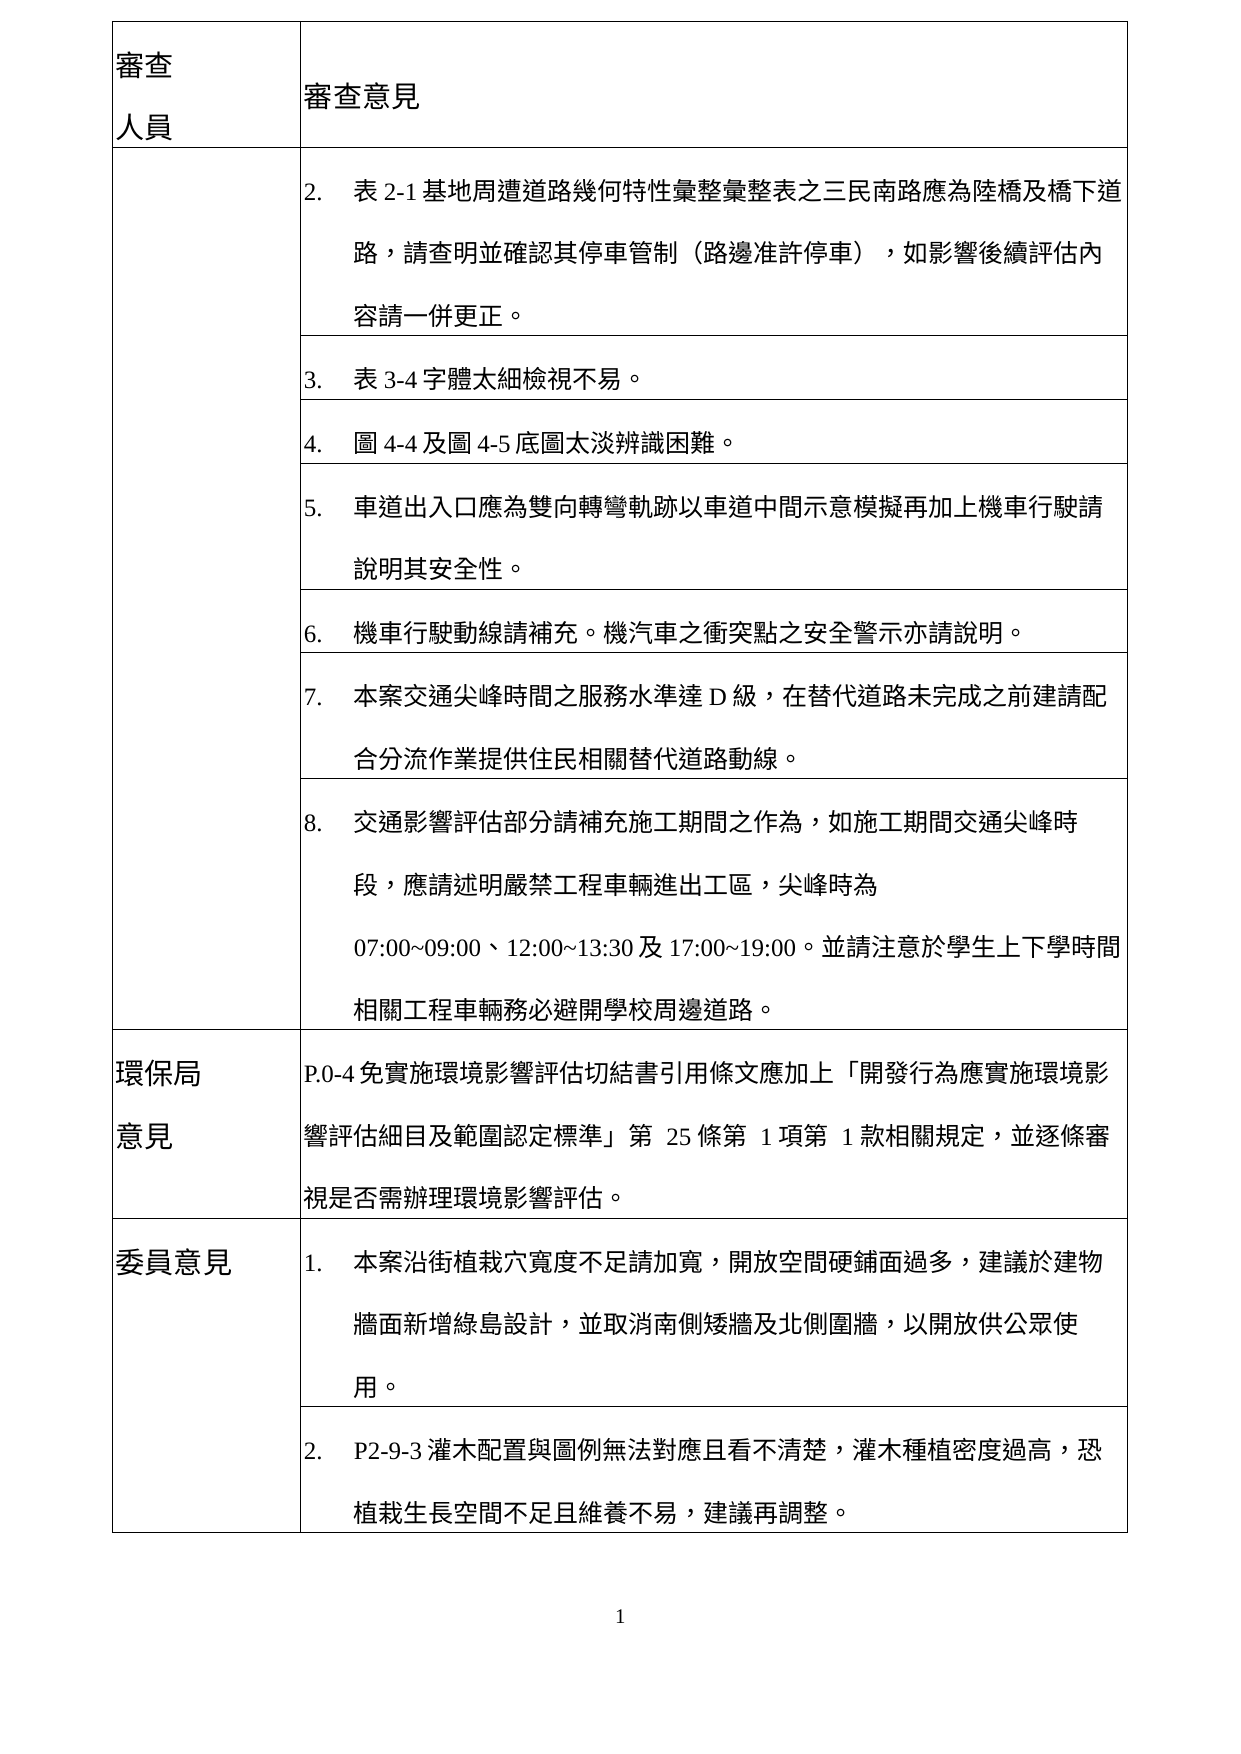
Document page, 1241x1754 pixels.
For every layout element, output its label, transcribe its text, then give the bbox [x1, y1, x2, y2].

table_cell 機車行駛動線請補充。機汽車之衝突點之安全警示亦請說明。 [301, 590, 1127, 652]
table_cell P2-9-3灌木配置與圖例無法對應且看不清楚，灌木種植密度過高，恐植栽生長空間不足且維養不易，建議再調整。 [301, 1407, 1127, 1532]
table_cell P.0-4免實施環境影響評估切結書引用條文應加上「開發行為應實施環境影響評估細目及範圍認定標準」第 25 條第 1 項第 1 款相關規定，並逐條審視是否需辦理環境影響評估。 [301, 1030, 1127, 1218]
table_cell 圖4-4及圖4-5底圖太淡辨識困難。 [301, 400, 1127, 462]
table_cell 本案沿街植栽穴寬度不足請加寬，開放空間硬鋪面過多，建議於建物牆面新增綠島設計，並取消南側矮牆及北側圍牆，以開放供公眾使用。 [301, 1219, 1127, 1406]
table_cell 車道出入口應為雙向轉彎軌跡以車道中間示意模擬再加上機車行駛請說明其安全性。 [301, 464, 1127, 588]
table_header 審查意見 [301, 22, 1127, 147]
table_cell 表2-1基地周遭道路幾何特性彙整彙整表之三民南路應為陸橋及橋下道路，請查明並確認其停車管制（路邊准許停車），如影響後續評估內容請一併更正。 [301, 148, 1127, 335]
table_header 審查 人員 [113, 22, 300, 147]
table_cell 本案交通尖峰時間之服務水準達D級，在替代道路未完成之前建請配合分流作業提供住民相關替代道路動線。 [301, 653, 1127, 778]
table_cell 委員意見 [113, 1219, 300, 1532]
table_cell 環保局 意見 [113, 1030, 300, 1218]
table_cell 表3-4字體太細檢視不易。 [301, 336, 1127, 399]
table_cell [113, 148, 300, 1029]
table_cell 交通影響評估部分請補充施工期間之作為，如施工期間交通尖峰時段，應請述明嚴禁工程車輛進出工區，尖峰時為07:00~09:00、12:00~13:30及17:00~19:00。並請注意於學生上下學時間相關工程車輛務必避開學校周邊道路。 [301, 779, 1127, 1029]
